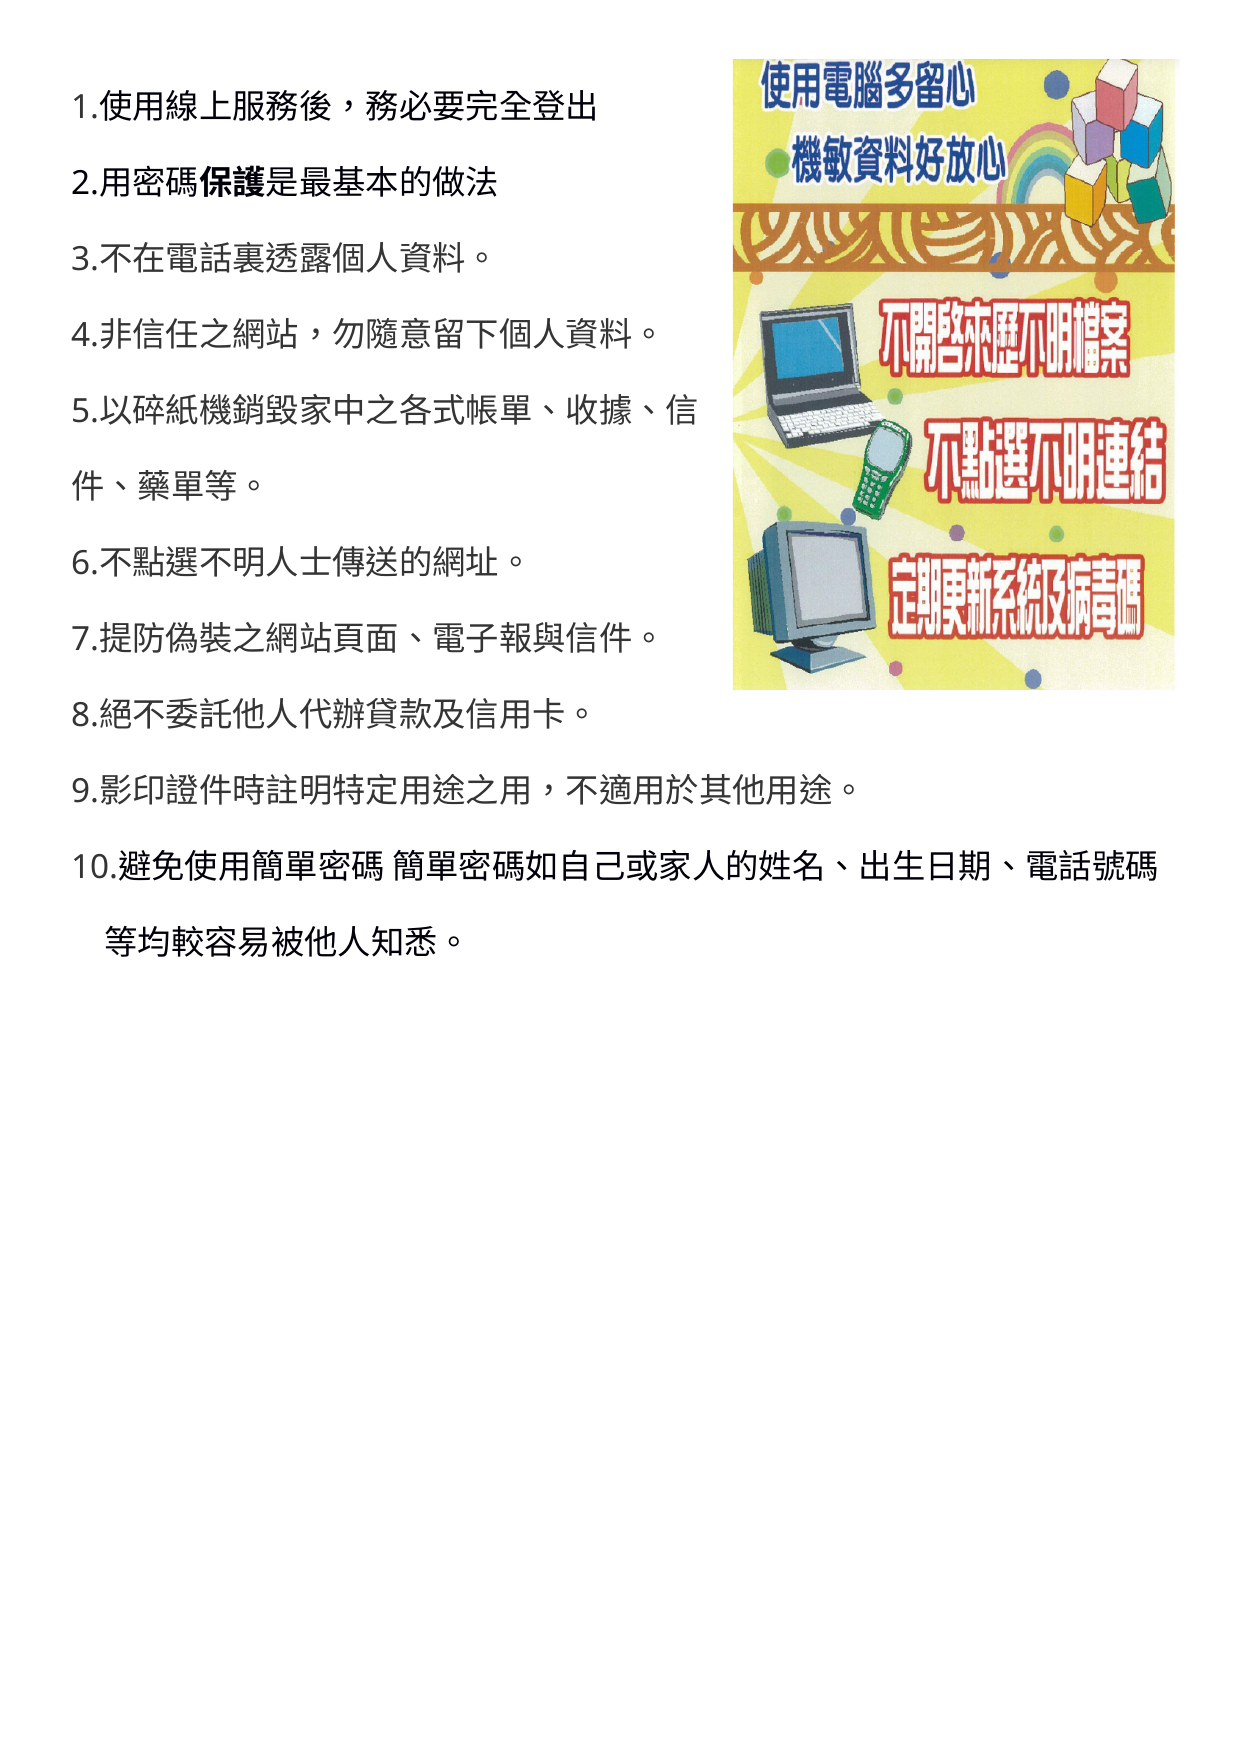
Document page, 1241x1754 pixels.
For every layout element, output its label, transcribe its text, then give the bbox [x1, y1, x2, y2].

picture [732, 59, 1180, 690]
text 3.不在電話裏透露個人資料。 4.非信任之網站，勿隨意留下個人資料。 5.以碎紙機銷毀家中之各式帳單、收據、信件、藥單等。 6.不點選不明人士傳送的網址。 7.提防偽裝之網站頁面、電子報與信件。 8.絕不委託他人代辦貸款及信用卡。 9.影印證件時註明特定用途之用，不適用於其他用途。 [71, 212, 1169, 820]
text 10.避免使用簡單密碼 簡單密碼如自己或家人的姓名、出生日期、電話號碼等均較容易被他人知悉。 [71, 820, 1169, 972]
subtitle 1.使用線上服務後，務必要完全登出 [71, 59, 732, 136]
text 2.用密碼保護是最基本的做法 [71, 136, 732, 212]
